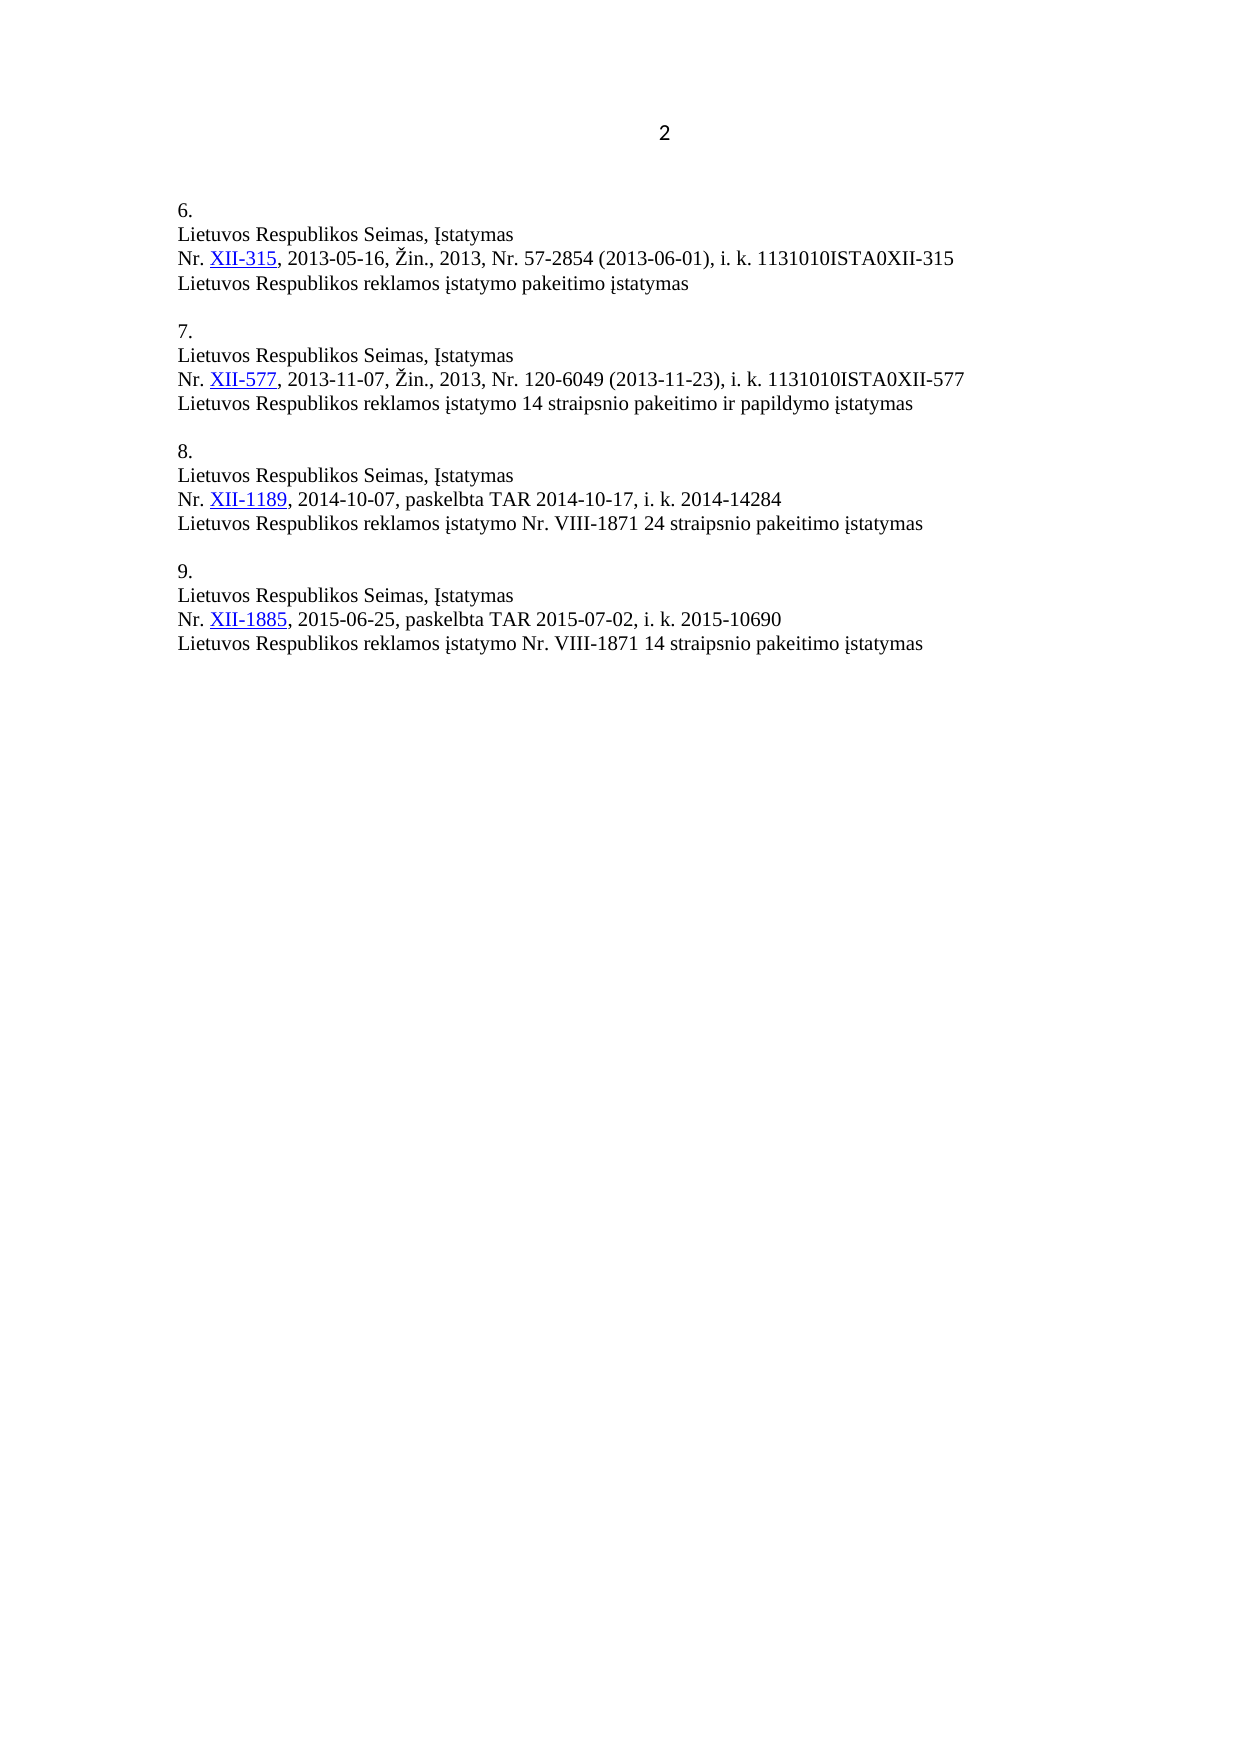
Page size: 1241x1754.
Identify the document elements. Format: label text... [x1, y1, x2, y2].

text Nr. XII-577, 2013-11-07, Žin., 2013, Nr. 120-6049 (2013-11-23), i. k. 1131010ISTA0XII-577 [177, 367, 1152, 391]
text Nr. XII-1189, 2014-10-07, paskelbta TAR 2014-10-17, i. k. 2014-14284 [177, 487, 1152, 511]
text Lietuvos Respublikos reklamos įstatymo Nr. VIII-1871 14 straipsnio pakeitimo įstatymas [177, 631, 1152, 655]
text Lietuvos Respublikos reklamos įstatymo pakeitimo įstatymas [177, 270, 1152, 294]
text Nr. XII-315, 2013-05-16, Žin., 2013, Nr. 57-2854 (2013-06-01), i. k. 1131010ISTA0XII-315 [177, 246, 1152, 270]
text Lietuvos Respublikos reklamos įstatymo 14 straipsnio pakeitimo ir papildymo įstatymas [177, 391, 1152, 415]
text Lietuvos Respublikos Seimas, Įstatymas [177, 583, 1152, 607]
text 7. [177, 318, 1152, 343]
text 6. [177, 198, 1152, 222]
text 9. [177, 559, 1152, 583]
text Lietuvos Respublikos reklamos įstatymo Nr. VIII-1871 24 straipsnio pakeitimo įstatymas [177, 511, 1152, 535]
text Lietuvos Respublikos Seimas, Įstatymas [177, 463, 1152, 487]
text Lietuvos Respublikos Seimas, Įstatymas [177, 343, 1152, 367]
text 8. [177, 439, 1152, 463]
text Nr. XII-1885, 2015-06-25, paskelbta TAR 2015-07-02, i. k. 2015-10690 [177, 607, 1152, 631]
text Lietuvos Respublikos Seimas, Įstatymas [177, 222, 1152, 246]
